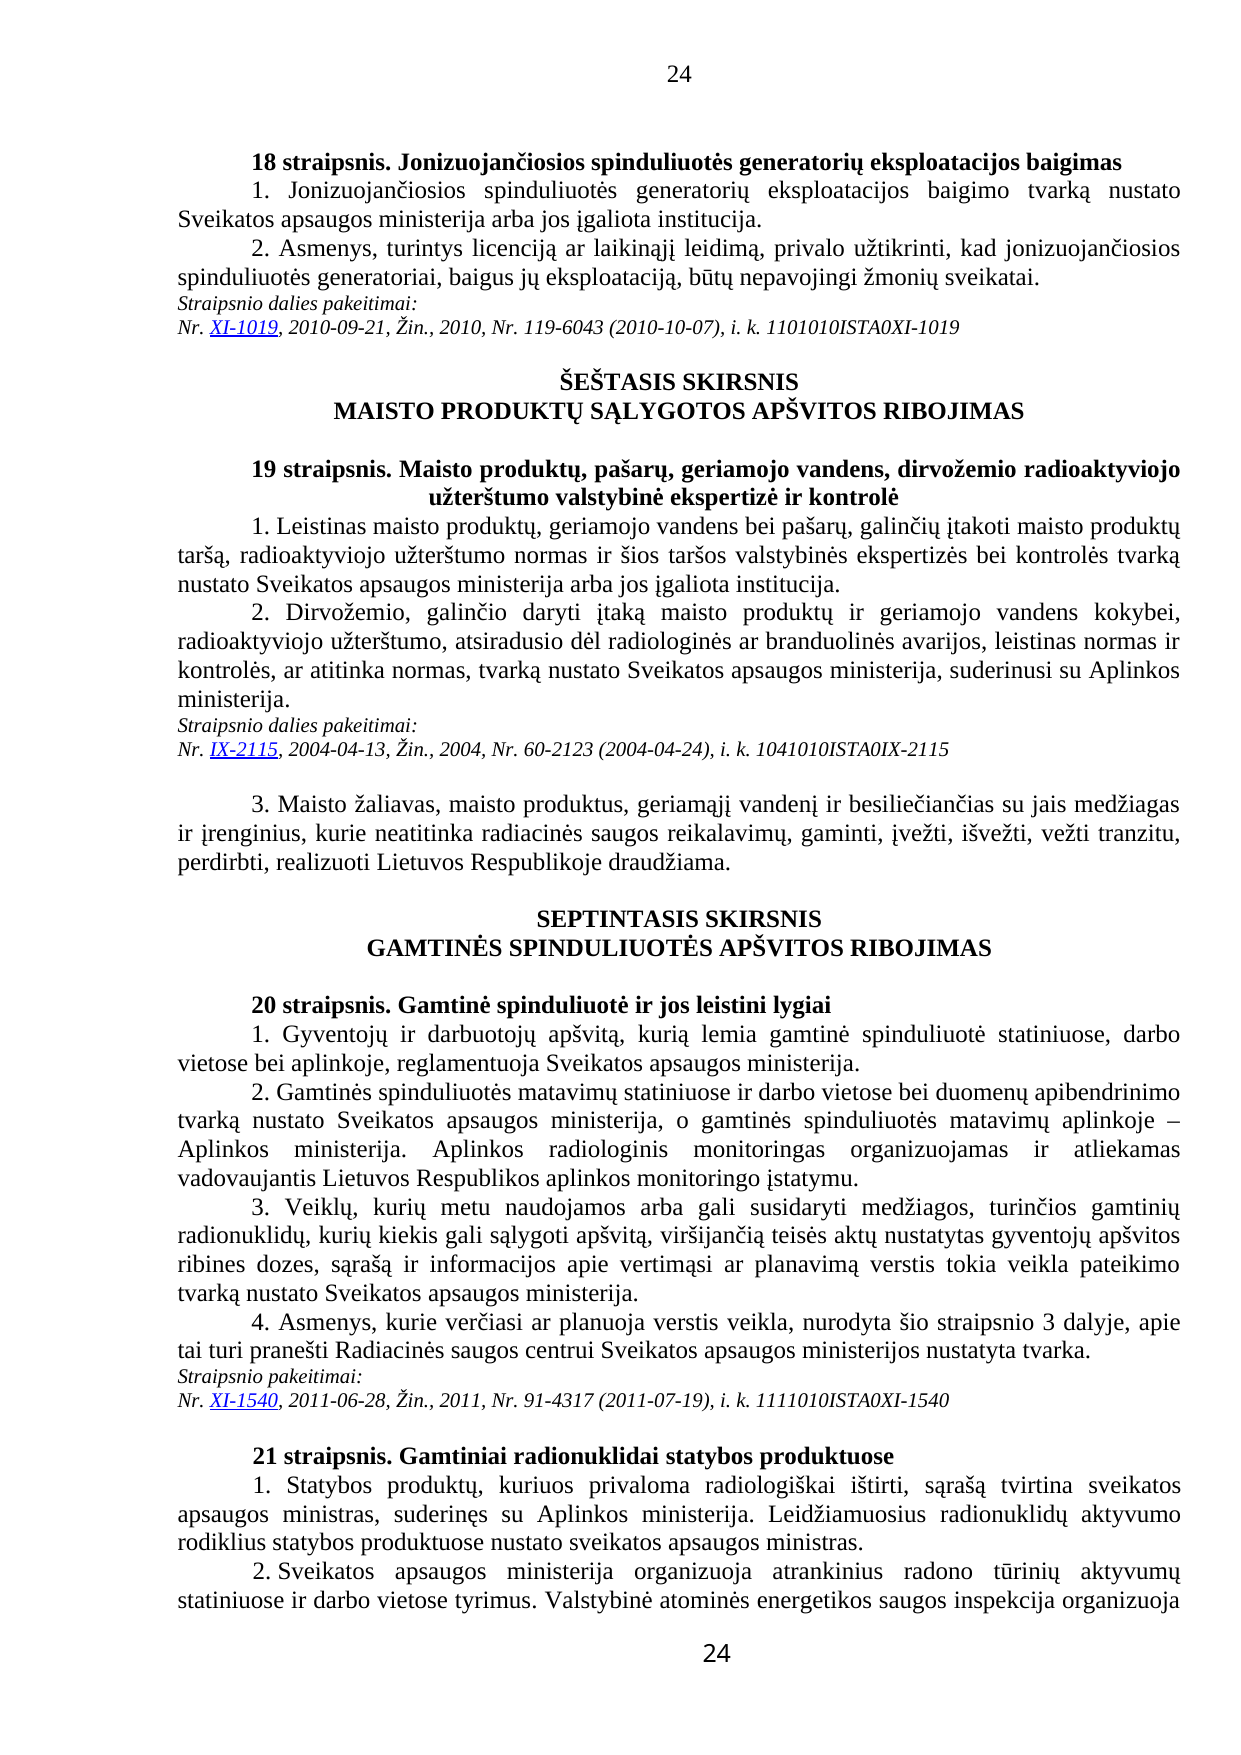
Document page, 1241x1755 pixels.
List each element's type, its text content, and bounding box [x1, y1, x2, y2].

text Straipsnio dalies pakeitimai: [177, 291, 1181, 315]
text 19 straipsnis. Maisto produktų, pašarų, geriamojo vandens, dirvožemio radioaktyviojo užterštumo valstybinė ekspertizė ir kontrolė [251, 454, 1181, 511]
text MAISTO PRODUKTŲ SĄLYGOTOS APŠVITOS RIBOJIMAS [177, 396, 1181, 425]
text 2. Dirvožemio, galinčio daryti įtaką maisto produktų ir geriamojo vandens kokybei, radioaktyviojo užterštumo, atsiradusio dėl radiologinės ar branduolinės avarijos, leistinas normas ir kontrolės, ar atitinka normas, tvarką nustato Sveikatos apsaugos ministerija, suderinusi su Aplinkos ministerija. [177, 597, 1181, 712]
text Nr. XI-1019, 2010-09-21, Žin., 2010, Nr. 119-6043 (2010-10-07), i. k. 1101010ISTA0XI-1019 [177, 315, 1181, 339]
text Straipsnio dalies pakeitimai: [177, 712, 1181, 737]
text 20 straipsnis. Gamtinė spinduliuotė ir jos leistini lygiai [177, 991, 1181, 1019]
text Nr. IX-2115, 2004-04-13, Žin., 2004, Nr. 60-2123 (2004-04-24), i. k. 1041010ISTA0IX-2115 [177, 737, 1181, 761]
text SEPTINTASIS SKIRSNIS [177, 904, 1181, 933]
text 2. Asmenys, turintys licenciją ar laikinąjį leidimą, privalo užtikrinti, kad jonizuojančiosios spinduliuotės generatoriai, baigus jų eksploataciją, būtų nepavojingi žmonių sveikatai. [177, 233, 1181, 291]
text 4. Asmenys, kurie verčiasi ar planuoja verstis veikla, nurodyta šio straipsnio 3 dalyje, apie tai turi pranešti Radiacinės saugos centrui Sveikatos apsaugos ministerijos nustatyta tvarka. [177, 1307, 1181, 1364]
text 3. Maisto žaliavas, maisto produktus, geriamąjį vandenį ir besiliečiančias su jais medžiagas ir įrenginius, kurie neatitinka radiacinės saugos reikalavimų, gaminti, įvežti, išvežti, vežti tranzitu, perdirbti, realizuoti Lietuvos Respublikoje draudžiama. [177, 789, 1181, 876]
text 18 straipsnis. Jonizuojančiosios spinduliuotės generatorių eksploatacijos baigimas [177, 147, 1181, 176]
text Nr. XI-1540, 2011-06-28, Žin., 2011, Nr. 91-4317 (2011-07-19), i. k. 1111010ISTA0XI-1540 [177, 1388, 1181, 1412]
text 2. Gamtinės spinduliuotės matavimų statiniuose ir darbo vietose bei duomenų apibendrinimo tvarką nustato Sveikatos apsaugos ministerija, o gamtinės spinduliuotės matavimų aplinkoje – Aplinkos ministerija. Aplinkos radiologinis monitoringas organizuojamas ir atliekamas vadovaujantis Lietuvos Respublikos aplinkos monitoringo įstatymu. [177, 1077, 1181, 1192]
text ŠEŠTASIS SKIRSNIS [177, 367, 1181, 396]
text 3. Veiklų, kurių metu naudojamos arba gali susidaryti medžiagos, turinčios gamtinių radionuklidų, kurių kiekis gali sąlygoti apšvitą, viršijančią teisės aktų nustatytas gyventojų apšvitos ribines dozes, sąrašą ir informacijos apie vertimąsi ar planavimą verstis tokia veikla pateikimo tvarką nustato Sveikatos apsaugos ministerija. [177, 1192, 1181, 1307]
text 2. Sveikatos apsaugos ministerija organizuoja atrankinius radono tūrinių aktyvumų statiniuose ir darbo vietose tyrimus. Valstybinė atominės energetikos saugos inspekcija organizuoja [177, 1556, 1181, 1614]
text 1. Statybos produktų, kuriuos privaloma radiologiškai ištirti, sąrašą tvirtina sveikatos apsaugos ministras, suderinęs su Aplinkos ministerija. Leidžiamuosius radionuklidų aktyvumo rodiklius statybos produktuose nustato sveikatos apsaugos ministras. [177, 1470, 1181, 1556]
text 21 straipsnis. Gamtiniai radionuklidai statybos produktuose [177, 1441, 1181, 1470]
text GAMTINĖS SPINDULIUOTĖS APŠVITOS RIBOJIMAS [177, 933, 1181, 962]
text Straipsnio pakeitimai: [177, 1364, 1181, 1388]
text 1. Leistinas maisto produktų, geriamojo vandens bei pašarų, galinčių įtakoti maisto produktų taršą, radioaktyviojo užterštumo normas ir šios taršos valstybinės ekspertizės bei kontrolės tvarką nustato Sveikatos apsaugos ministerija arba jos įgaliota institucija. [177, 511, 1181, 597]
text 1. Jonizuojančiosios spinduliuotės generatorių eksploatacijos baigimo tvarką nustato Sveikatos apsaugos ministerija arba jos įgaliota institucija. [177, 176, 1181, 233]
text 1. Gyventojų ir darbuotojų apšvitą, kurią lemia gamtinė spinduliuotė statiniuose, darbo vietose bei aplinkoje, reglamentuoja Sveikatos apsaugos ministerija. [177, 1019, 1181, 1077]
